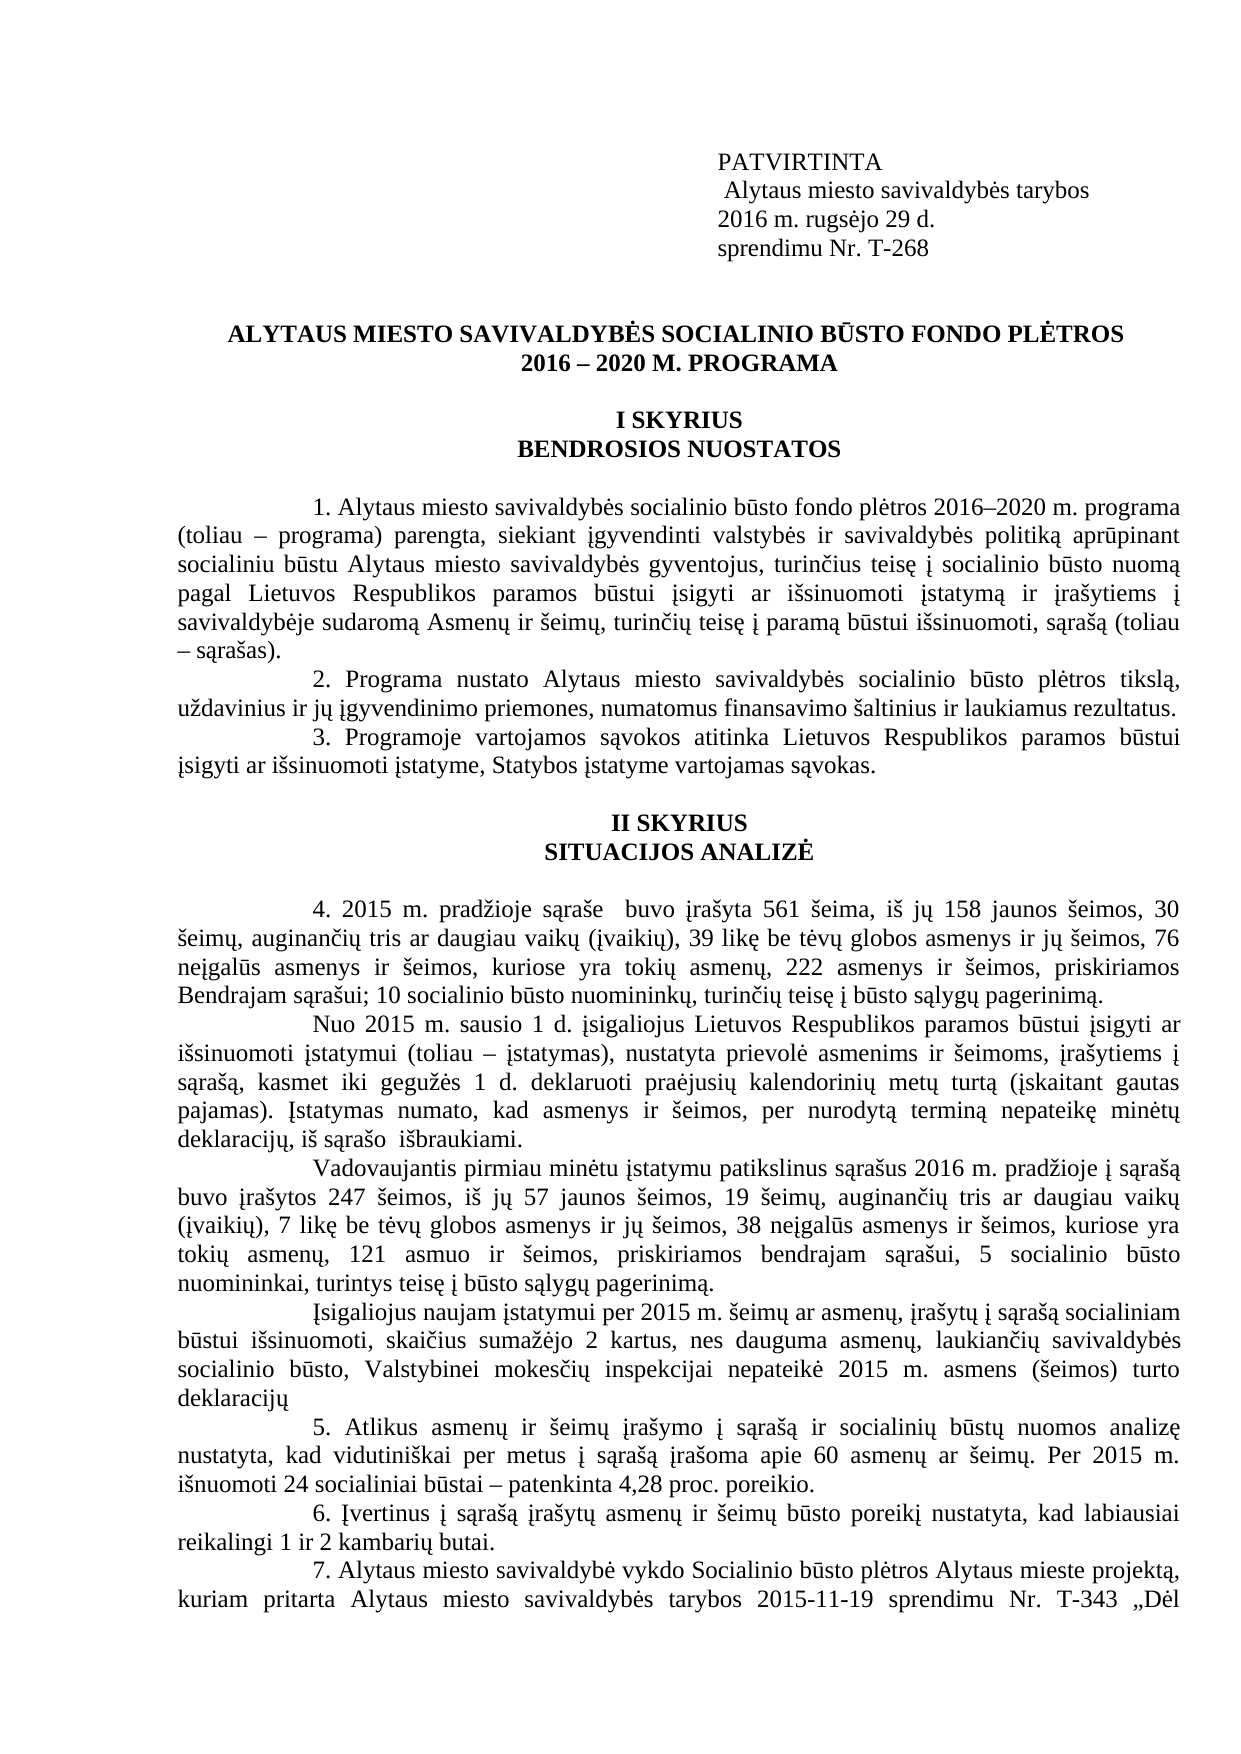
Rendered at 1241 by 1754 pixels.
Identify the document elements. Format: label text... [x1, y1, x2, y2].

text 7. Alytaus miesto savivaldybė vykdo Socialinio būsto plėtros Alytaus mieste projektą, kuriam pritarta Alytaus miesto savivaldybės tarybos 2015-11-19 sprendimu Nr. T-343 „Dėl [177, 1556, 1181, 1613]
text BENDROSIOS NUOSTATOS [177, 434, 1181, 463]
text sprendimu Nr. T-268 [582, 233, 1181, 262]
text 1. Alytaus miesto savivaldybės socialinio būsto fondo plėtros 2016–2020 m. programa (toliau – programa) parengta, siekiant įgyvendinti valstybės ir savivaldybės politiką aprūpinant socialiniu būstu Alytaus miesto savivaldybės gyventojus, turinčius teisę į socialinio būsto nuomą pagal Lietuvos Respublikos paramos būstui įsigyti ar išsinuomoti įstatymą ir įrašytiems į savivaldybėje sudaromą Asmenų ir šeimų, turinčių teisę į paramą būstui išsinuomoti, sąrašą (toliau – sąrašas). [177, 492, 1181, 664]
text Alytaus miesto savivaldybės tarybos [582, 176, 1181, 204]
text Nuo 2015 m. sausio 1 d. įsigaliojus Lietuvos Respublikos paramos būstui įsigyti ar išsinuomoti įstatymui (toliau – įstatymas), nustatyta prievolė asmenims ir šeimoms, įrašytiems į sąrašą, kasmet iki gegužės 1 d. deklaruoti praėjusių kalendorinių metų turtą (įskaitant gautas pajamas). Įstatymas numato, kad asmenys ir šeimos, per nurodytą terminą nepateikę minėtų deklaracijų, iš sąrašo išbraukiami. [177, 1009, 1181, 1153]
text 2. Programa nustato Alytaus miesto savivaldybės socialinio būsto plėtros tikslą, uždavinius ir jų įgyvendinimo priemones, numatomus finansavimo šaltinius ir laukiamus rezultatus. [177, 664, 1181, 722]
text 2016 m. rugsėjo 29 d. [582, 204, 1181, 233]
text Vadovaujantis pirmiau minėtu įstatymu patikslinus sąrašus 2016 m. pradžioje į sąrašą buvo įrašytos 247 šeimos, iš jų 57 jaunos šeimos, 19 šeimų, auginančių tris ar daugiau vaikų (įvaikių), 7 likę be tėvų globos asmenys ir jų šeimos, 38 neįgalūs asmenys ir šeimos, kuriose yra tokių asmenų, 121 asmuo ir šeimos, priskiriamos bendrajam sąrašui, 5 socialinio būsto nuomininkai, turintys teisę į būsto sąlygų pagerinimą. [177, 1153, 1181, 1297]
text 5. Atlikus asmenų ir šeimų įrašymo į sąrašą ir socialinių būstų nuomos analizę nustatyta, kad vidutiniškai per metus į sąrašą įrašoma apie 60 asmenų ar šeimų. Per 2015 m. išnuomoti 24 socialiniai būstai – patenkinta 4,28 proc. poreikio. [177, 1412, 1181, 1498]
text PATVIRTINTA [717, 147, 1181, 176]
text I SKYRIUS [177, 406, 1181, 434]
text 3. Programoje vartojamos sąvokos atitinka Lietuvos Respublikos paramos būstui įsigyti ar išsinuomoti įstatyme, Statybos įstatyme vartojamas sąvokas. [177, 722, 1181, 779]
text 6. Įvertinus į sąrašą įrašytų asmenų ir šeimų būsto poreikį nustatyta, kad labiausiai reikalingi 1 ir 2 kambarių butai. [177, 1498, 1181, 1556]
text Įsigaliojus naujam įstatymui per 2015 m. šeimų ar asmenų, įrašytų į sąrašą socialiniam būstui išsinuomoti, skaičius sumažėjo 2 kartus, nes dauguma asmenų, laukiančių savivaldybės socialinio būsto, Valstybinei mokesčių inspekcijai nepateikė 2015 m. asmens (šeimos) turto deklaracijų [177, 1297, 1181, 1412]
text ALYTAUS MIESTO SAVIVALDYBĖS SOCIALINIO BŪSTO FONDO PLĖTROS 2016 – 2020 M. PROGRAMA [177, 319, 1181, 377]
text SITUACIJOS ANALIZĖ [177, 837, 1181, 866]
text 4. 2015 m. pradžioje sąraše buvo įrašyta 561 šeima, iš jų 158 jaunos šeimos, 30 šeimų, auginančių tris ar daugiau vaikų (įvaikių), 39 likę be tėvų globos asmenys ir jų šeimos, 76 neįgalūs asmenys ir šeimos, kuriose yra tokių asmenų, 222 asmenys ir šeimos, priskiriamos Bendrajam sąrašui; 10 socialinio būsto nuomininkų, turinčių teisę į būsto sąlygų pagerinimą. [177, 894, 1181, 1009]
text II SKYRIUS [177, 808, 1181, 837]
